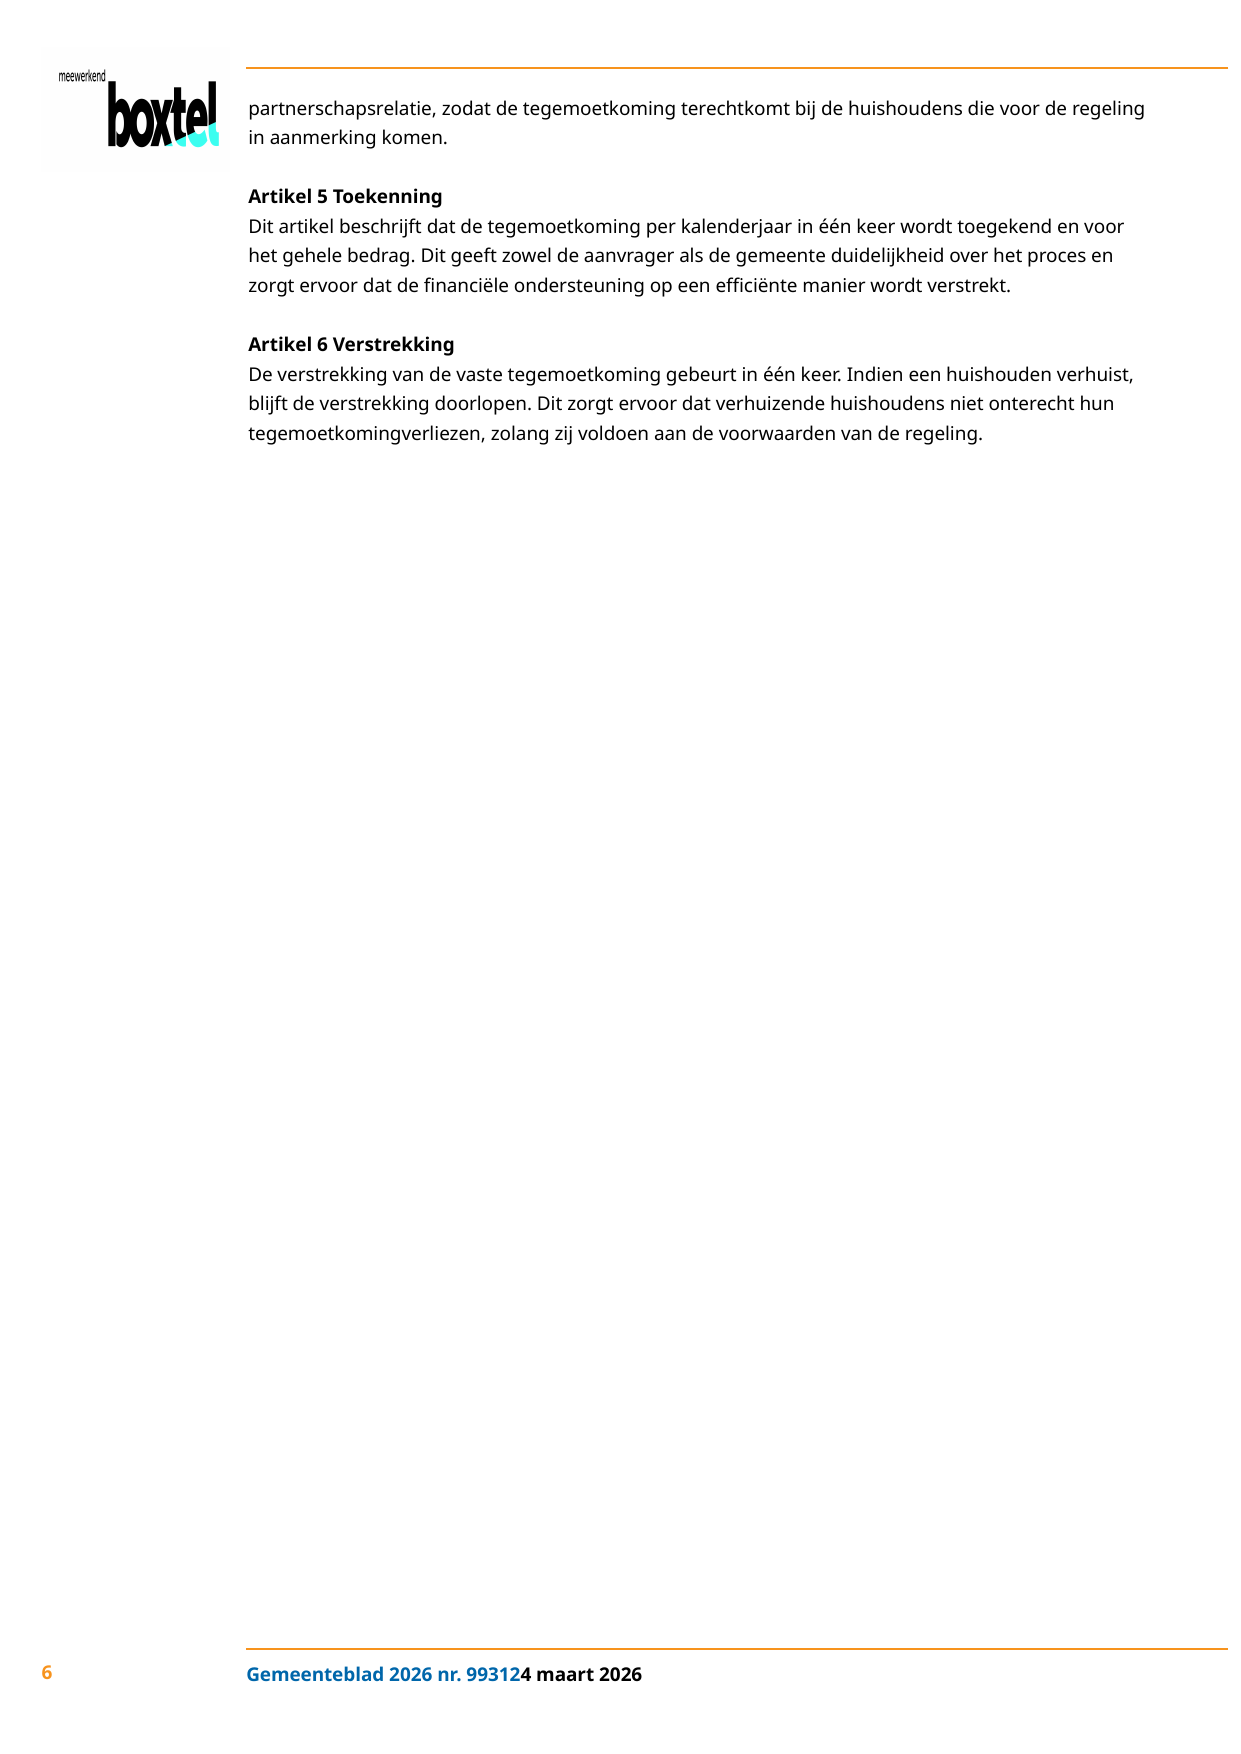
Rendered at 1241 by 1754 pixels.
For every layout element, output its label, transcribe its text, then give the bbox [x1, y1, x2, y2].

text Artikel 6 Verstrekking [248, 331, 1152, 357]
text Artikel 5 Toekenning [248, 183, 1152, 209]
text De verstrekking van de vaste tegemoetkoming gebeurt in één keer. Indien een huishouden verhuist, blijft de verstrekking doorlopen. Dit zorgt ervoor dat verhuizende huishoudens niet onterecht hun tegemoetkomingverliezen, zolang zij voldoen aan de voorwaarden van de regeling. [248, 361, 1152, 446]
text Dit artikel beschrijft dat de tegemoetkoming per kalenderjaar in één keer wordt toegekend en voor het gehele bedrag. Dit geeft zowel de aanvrager als de gemeente duidelijkheid over het proces en zorgt ervoor dat de financiële ondersteuning op een efficiënte manier wordt verstrekt. [248, 213, 1152, 298]
text partnerschapsrelatie, zodat de tegemoetkoming terechtkomt bij de huishoudens die voor de regeling in aanmerking komen. [248, 95, 1152, 150]
picture [41, 47, 231, 172]
